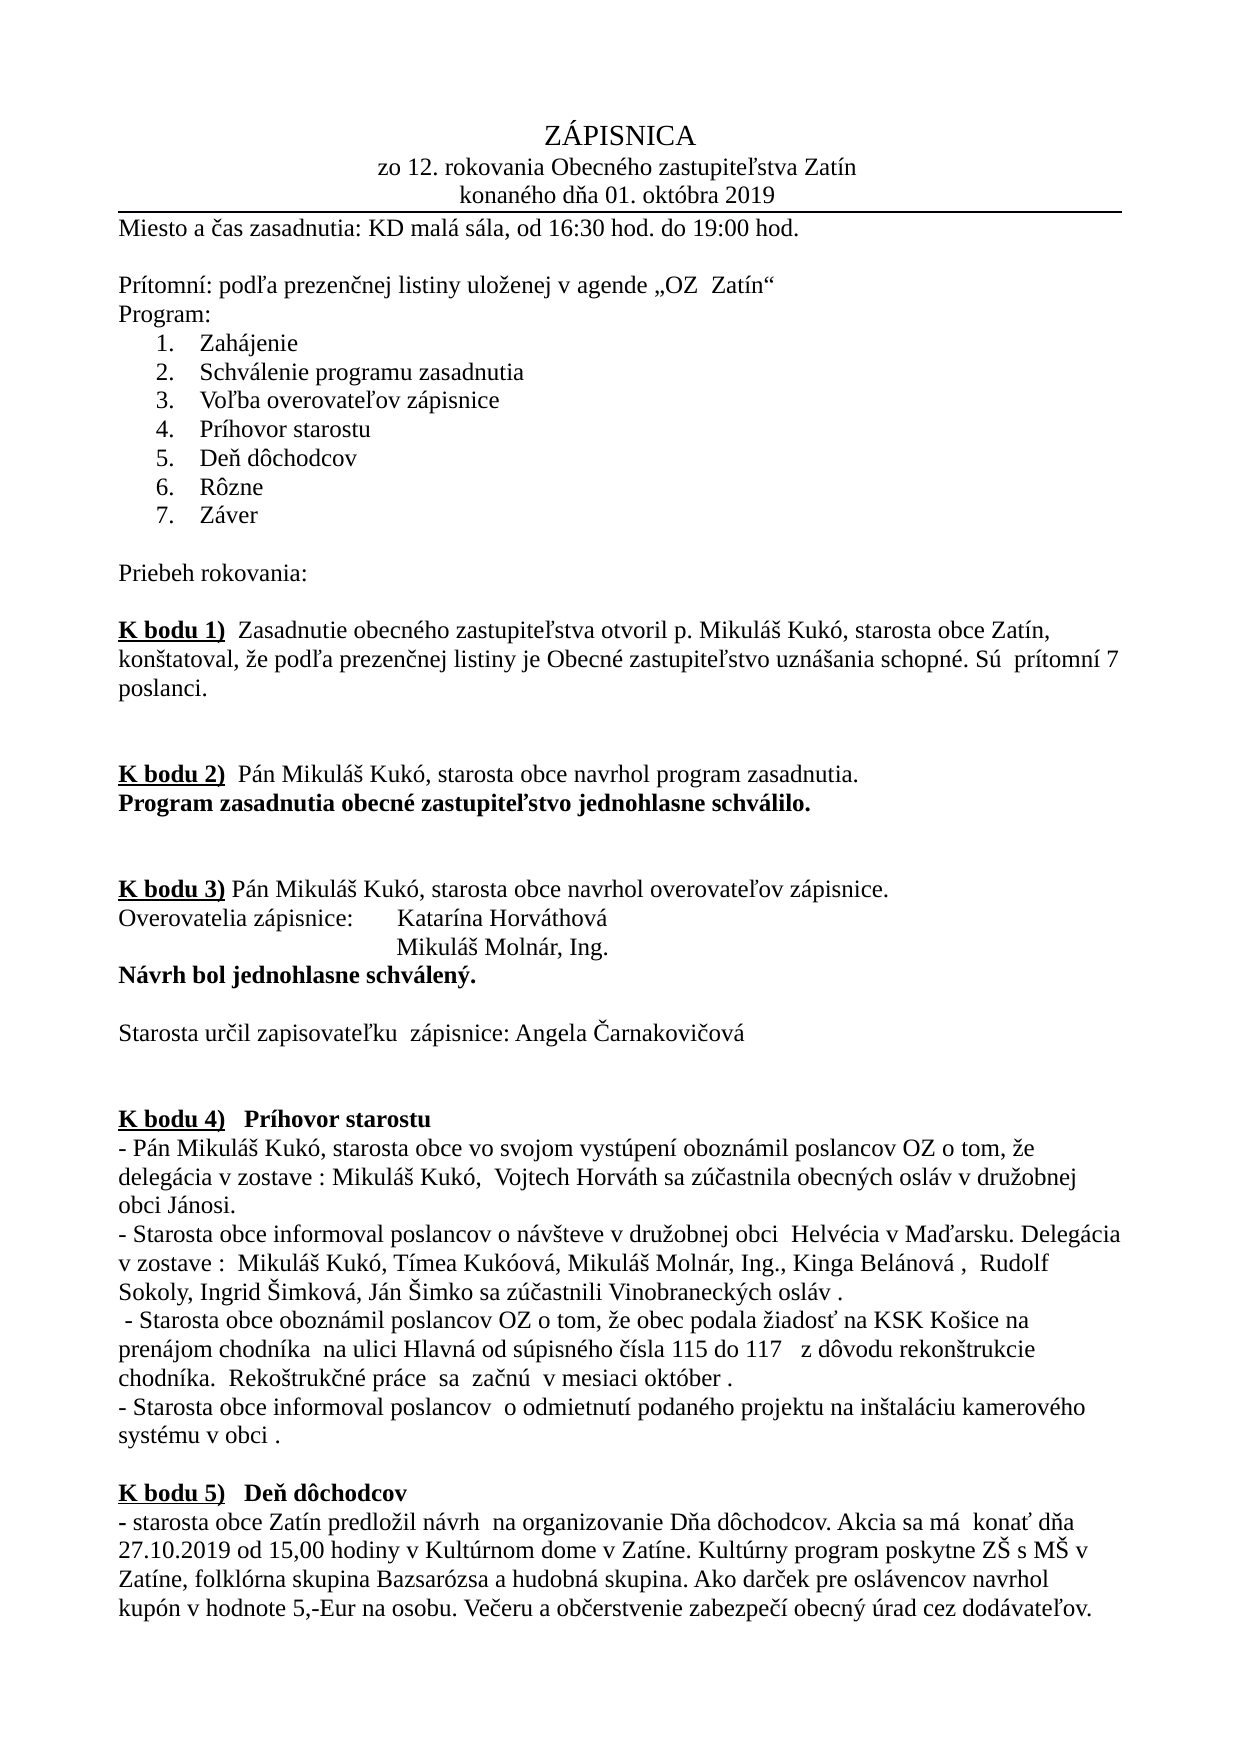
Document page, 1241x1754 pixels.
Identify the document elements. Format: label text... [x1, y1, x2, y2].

text K bodu 1) Zasadnutie obecného zastupiteľstva otvoril p. Mikuláš Kukó, starosta obce Zatín, konštatoval, že podľa prezenčnej listiny je Obecné zastupiteľstvo uznášania schopné. Sú prítomní 7 poslanci. [118, 615, 1122, 702]
text - starosta obce Zatín predložil návrh na organizovanie Dňa dôchodcov. Akcia sa má konať dňa 27.10.2019 od 15,00 hodiny v Kultúrnom dome v Zatíne. Kultúrny program poskytne ZŠ s MŠ v Zatíne, folklórna skupina Bazsarózsa a hudobná skupina. Ako darček pre oslávencov navrhol kupón v hodnote 5,-Eur na osobu. Večeru a občerstvenie zabezpečí obecný úrad cez dodávateľov. [118, 1507, 1122, 1622]
list Záver [156, 500, 1122, 529]
text K bodu 2) Pán Mikuláš Kukó, starosta obce navrhol program zasadnutia. [118, 759, 1122, 788]
text Miesto a čas zasadnutia: KD malá sála, od 16:30 hod. do 19:00 hod. [118, 213, 1122, 242]
text ZÁPISNICA [118, 118, 1122, 152]
text - Starosta obce informoval poslancov o návšteve v družobnej obci Helvécia v Maďarsku. Delegácia v zostave : Mikuláš Kukó, Tímea Kukóová, Mikuláš Molnár, Ing., Kinga Belánová , Rudolf Sokoly, Ingrid Šimková, Ján Šimko sa zúčastnili Vinobraneckých osláv . [118, 1219, 1122, 1305]
list Deň dôchodcov [156, 443, 1122, 472]
text zo 12. rokovania Obecného zastupiteľstva Zatín [118, 152, 1122, 180]
text - Starosta obce informoval poslancov o odmietnutí podaného projektu na inštaláciu kamerového systému v obci . [118, 1392, 1122, 1449]
text Mikuláš Molnár, Ing. [118, 932, 1122, 960]
text K bodu 3) Pán Mikuláš Kukó, starosta obce navrhol overovateľov zápisnice. [118, 874, 1122, 903]
text Prítomní: podľa prezenčnej listiny uloženej v agende „OZ Zatín“ [118, 270, 1122, 299]
text K bodu 4) Príhovor starostu [118, 1104, 1122, 1133]
text - Starosta obce oboznámil poslancov OZ o tom, že obec podala žiadosť na KSK Košice na prenájom chodníka na ulici Hlavná od súpisného čísla 115 do 117 z dôvodu rekonštrukcie chodníka. Rekoštrukčné práce sa začnú v mesiaci október . [118, 1305, 1122, 1392]
text Program: [118, 299, 1122, 328]
text Návrh bol jednohlasne schválený. [118, 960, 1122, 989]
text Program zasadnutia obecné zastupiteľstvo jednohlasne schválilo. [118, 788, 1122, 817]
text konaného dňa 01. októbra 2019 [118, 180, 1122, 211]
list Zahájenie [156, 328, 1122, 357]
list Príhovor starostu [156, 414, 1122, 443]
text - Pán Mikuláš Kukó, starosta obce vo svojom vystúpení oboznámil poslancov OZ o tom, že delegácia v zostave : Mikuláš Kukó, Vojtech Horváth sa zúčastnila obecných osláv v družobnej obci Jánosi. [118, 1133, 1122, 1219]
list Schválenie programu zasadnutia [156, 357, 1122, 385]
text K bodu 5) Deň dôchodcov [118, 1478, 1122, 1507]
list Voľba overovateľov zápisnice [156, 385, 1122, 414]
list Rôzne [156, 472, 1122, 500]
text Overovatelia zápisnice: Katarína Horváthová [118, 903, 1122, 932]
text Starosta určil zapisovateľku zápisnice: Angela Čarnakovičová [118, 1018, 1122, 1047]
text Priebeh rokovania: [118, 558, 1122, 587]
